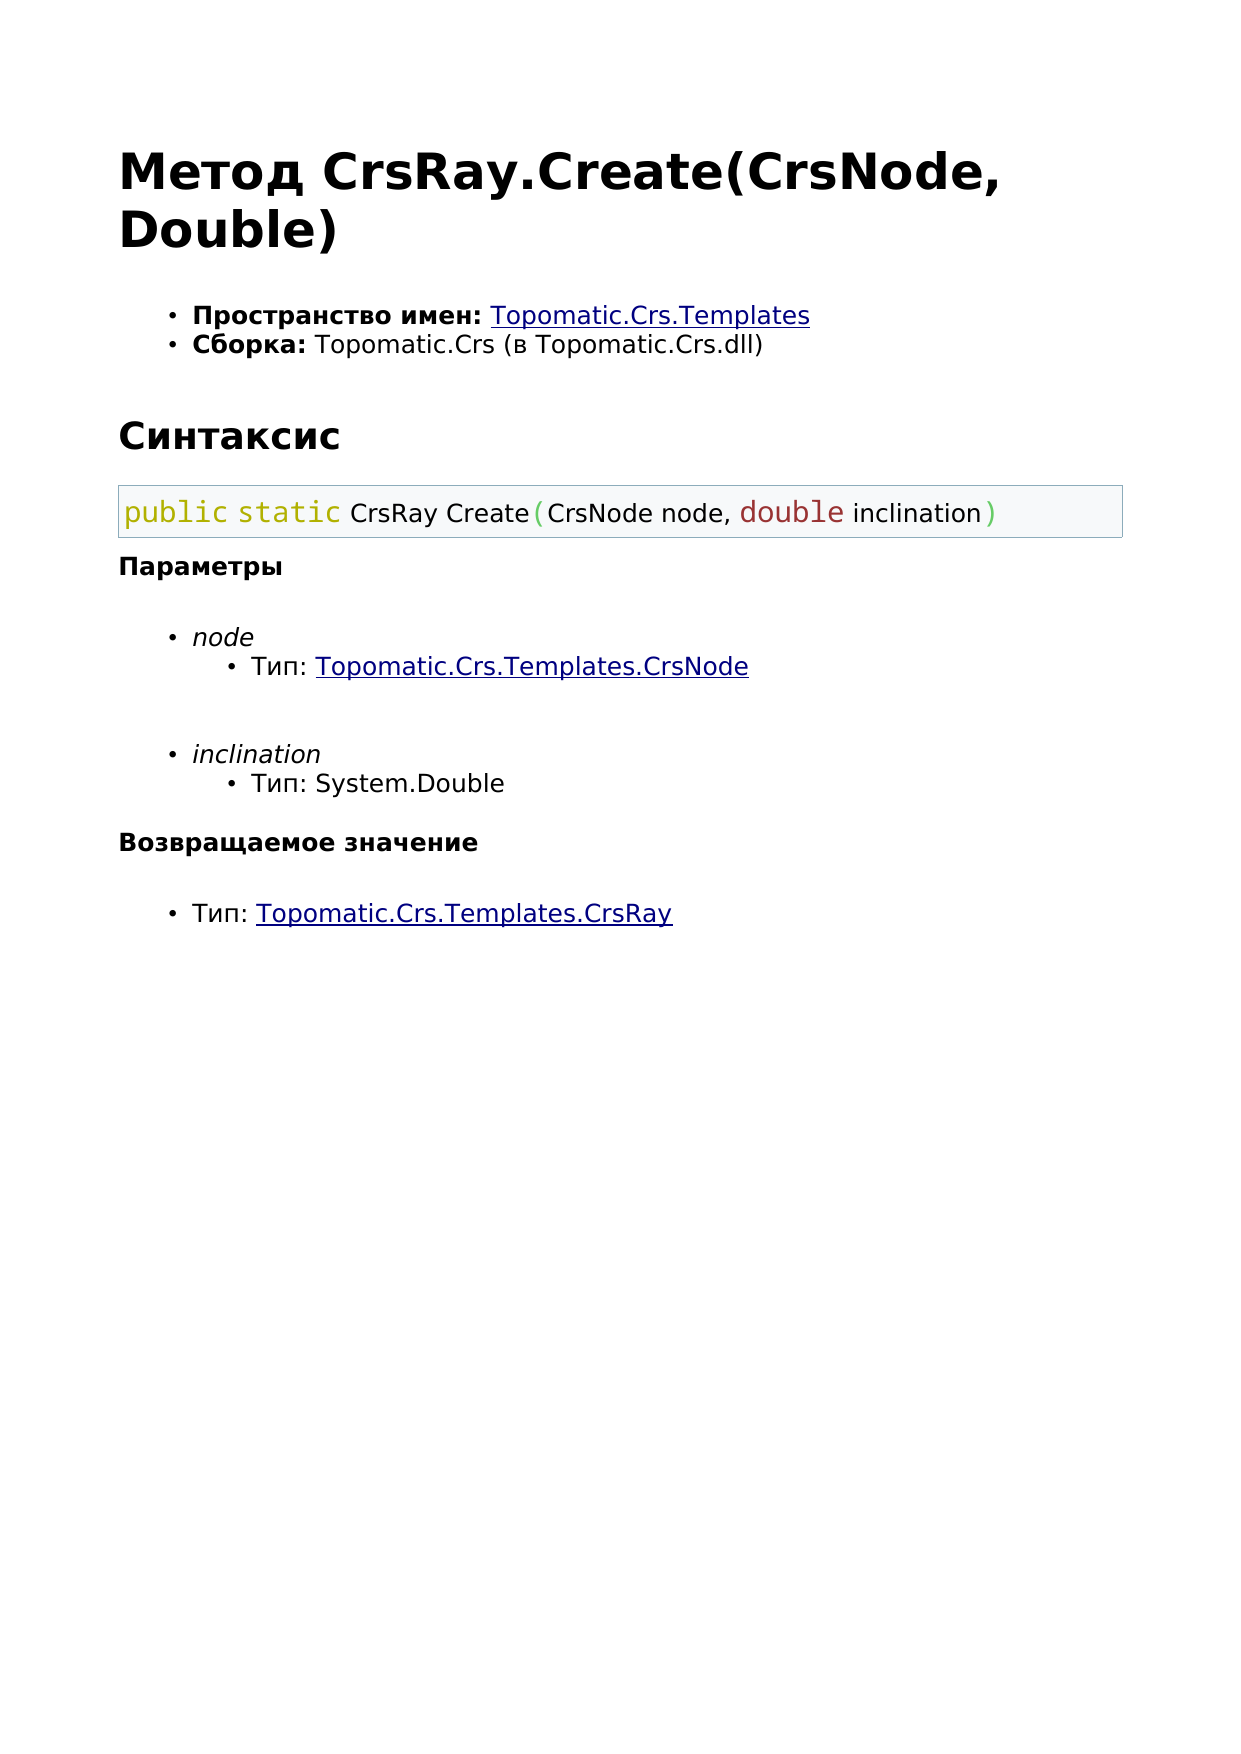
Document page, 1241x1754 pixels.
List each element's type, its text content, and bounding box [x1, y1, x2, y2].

list Тип: Topomatic.Crs.Templates.CrsRay [177, 899, 1122, 928]
list Тип: System.Double [236, 769, 1122, 798]
table_header public static CrsRay Create(CrsNode node, double inclination) [119, 486, 1122, 537]
subtitle Синтаксис [118, 414, 1122, 458]
text Параметры [118, 552, 1122, 581]
text Возвращаемое значение [118, 828, 1122, 857]
list node [177, 623, 1122, 652]
subtitle Метод CrsRay.Create(CrsNode, Double) [118, 143, 1122, 259]
list inclination [177, 740, 1122, 769]
list Тип: Topomatic.Crs.Templates.CrsNode [236, 652, 1122, 681]
list Сборка: Topomatic.Crs (в Topomatic.Crs.dll) [177, 331, 1122, 360]
list Пространство имен: Topomatic.Crs.Templates [177, 302, 1122, 331]
